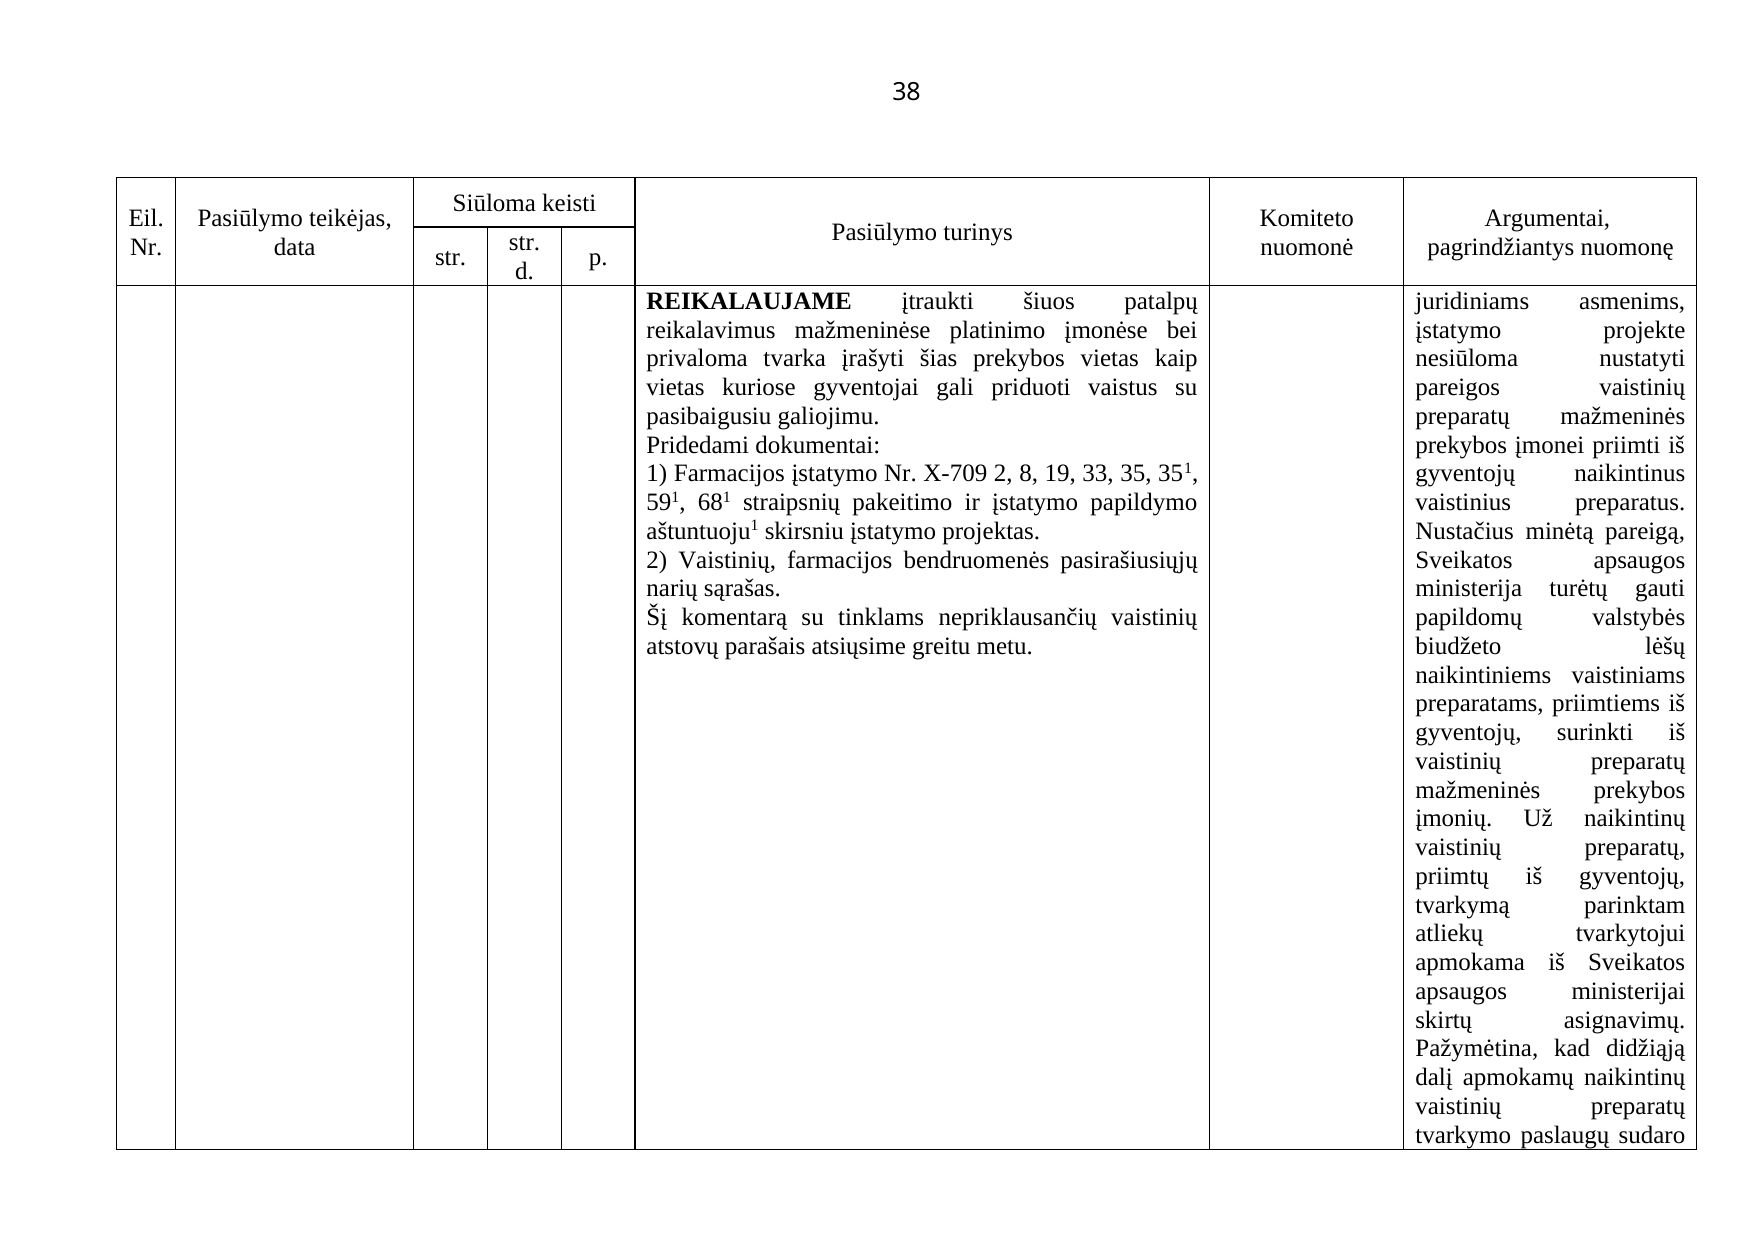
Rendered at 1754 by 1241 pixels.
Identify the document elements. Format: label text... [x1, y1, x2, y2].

table_header Siūloma keisti [414, 178, 634, 226]
table_header Pasiūlymo turinys [636, 178, 1209, 285]
table_cell p. [562, 228, 634, 285]
table_cell [117, 286, 175, 1148]
table_cell [414, 286, 487, 1148]
table_cell [1210, 286, 1403, 1148]
table_cell str. [414, 228, 487, 285]
table_cell [176, 286, 413, 1148]
table_header Komiteto nuomonė [1210, 178, 1403, 285]
table_cell [488, 286, 561, 1148]
table_cell juridiniams asmenims, įstatymo projekte nesiūloma nustatyti pareigos vaistinių preparatų mažmeninės prekybos įmonei priimti iš gyventojų naikintinus vaistinius preparatus. Nustačius minėtą pareigą, Sveikatos apsaugos ministerija turėtų gauti papildomų valstybės biudžeto lėšų naikintiniems vaistiniams preparatams, priimtiems iš gyventojų, surinkti iš vaistinių preparatų mažmeninės prekybos įmonių. Už naikintinų vaistinių preparatų, priimtų iš gyventojų, tvarkymą parinktam atliekų tvarkytojui apmokama iš Sveikatos apsaugos ministerijai skirtų asignavimų. Pažymėtina, kad didžiąją dalį apmokamų naikintinų vaistinių preparatų tvarkymo paslaugų sudaro [1404, 286, 1696, 1148]
table_header Eil. Nr. [117, 178, 175, 285]
table_cell REIKALAUJAME įtraukti šiuos patalpų reikalavimus mažmeninėse platinimo įmonėse bei privaloma tvarka įrašyti šias prekybos vietas kaip vietas kuriose gyventojai gali priduoti vaistus su pasibaigusiu galiojimu. Pridedami dokumentai: 1) Farmacijos įstatymo Nr. X-709 2, 8, 19, 33, 35, 351, 591, 681 straipsnių pakeitimo ir įstatymo papildymo aštuntuoju1 skirsniu įstatymo projektas. 2) Vaistinių, farmacijos bendruomenės pasirašiusiųjų narių sąrašas. Šį komentarą su tinklams nepriklausančių vaistinių atstovų parašais atsiųsime greitu metu. [636, 286, 1209, 1148]
table_cell [562, 286, 634, 1148]
table_header Argumentai, pagrindžiantys nuomonę [1404, 178, 1696, 285]
table_cell str. d. [488, 228, 561, 285]
table_header Pasiūlymo teikėjas, data [176, 178, 413, 285]
